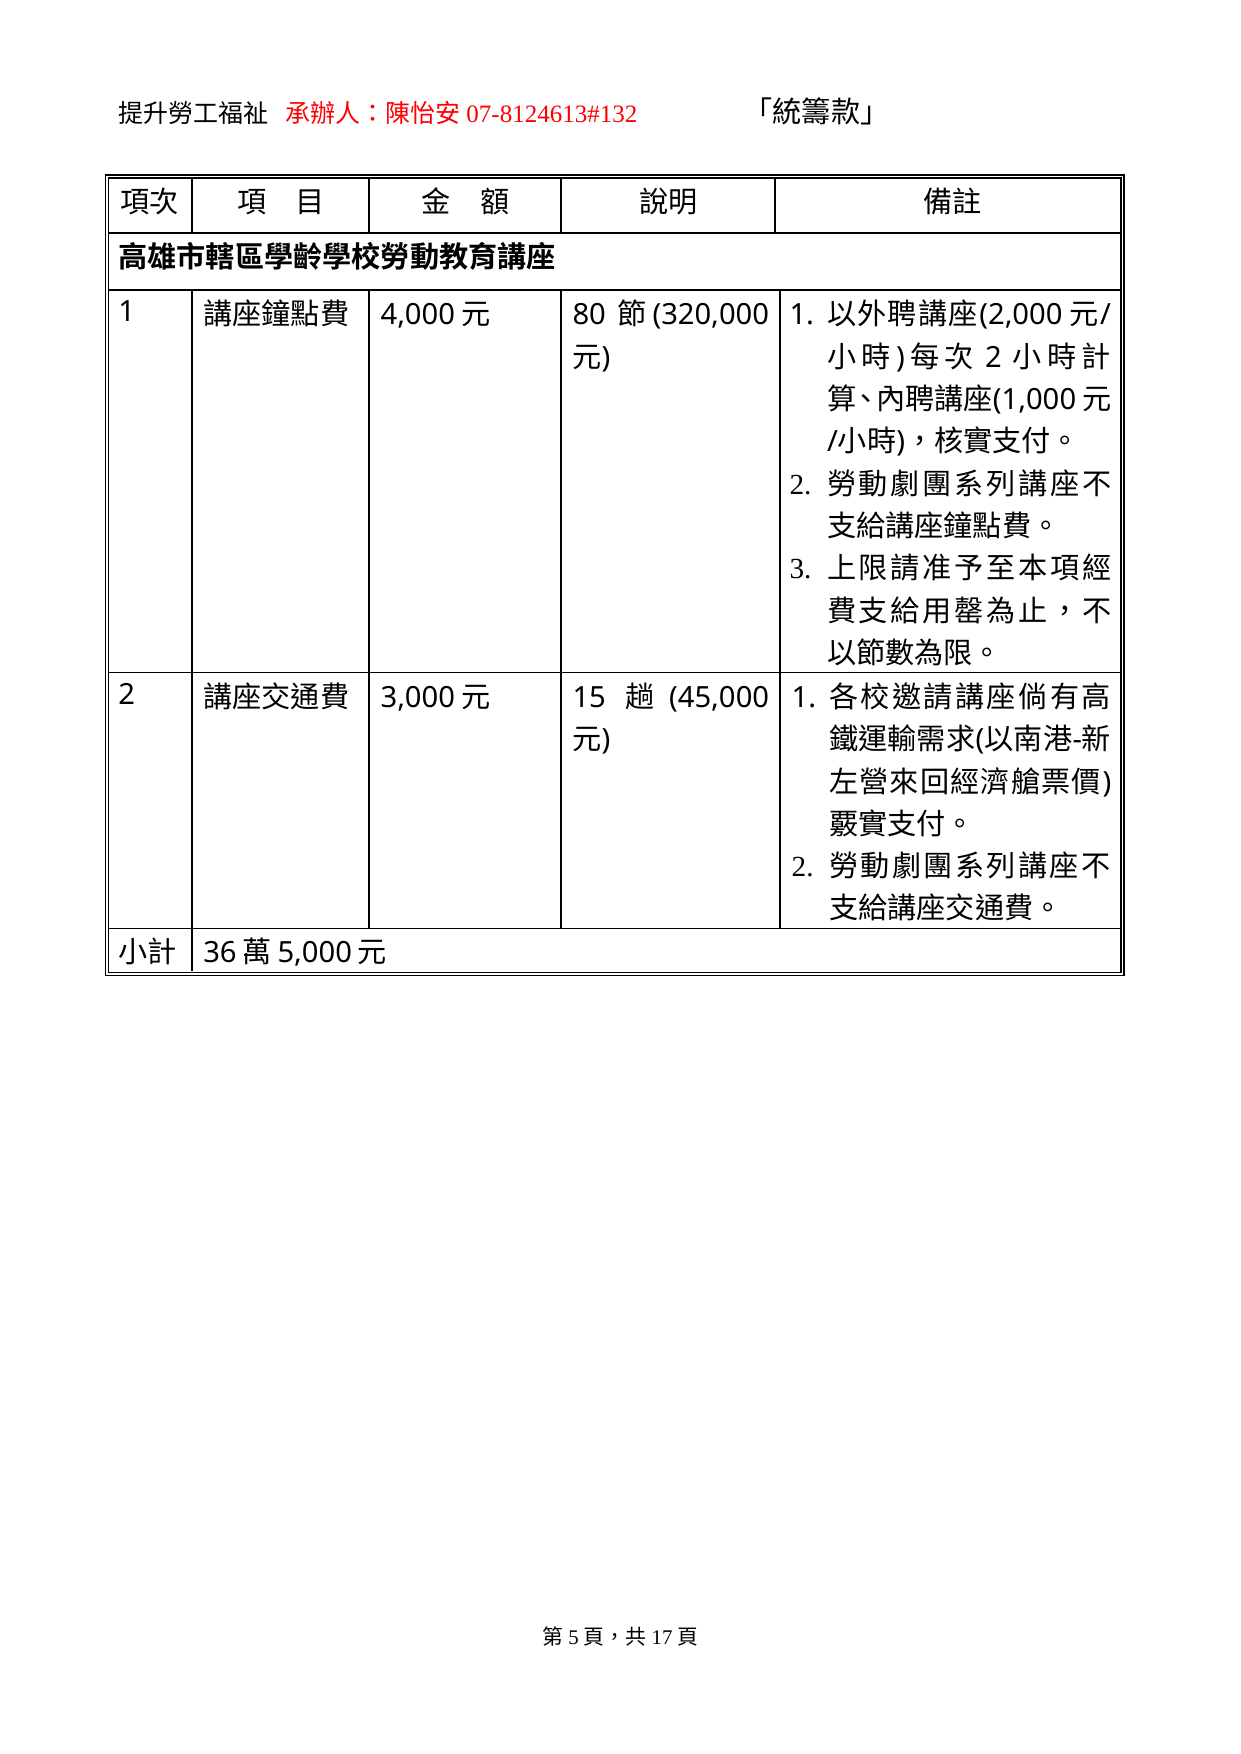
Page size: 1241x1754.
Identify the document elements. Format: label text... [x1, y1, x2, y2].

table_cell 小計 [109, 929, 191, 971]
table_header 項次 [109, 179, 191, 232]
table_header 備註 [776, 179, 1120, 232]
table_cell 80節(320,000元) [562, 291, 779, 672]
table_cell 3,000元 [370, 673, 560, 927]
table_cell 講座鐘點費 [193, 291, 368, 672]
table_cell 15趟(45,000元) [562, 673, 779, 927]
table_cell 高雄市轄區學齡學校勞動教育講座 [109, 234, 1120, 289]
table_header 說明 [562, 179, 774, 232]
table_cell 以外聘講座(2,000元/小時)每次2小時計算、內聘講座(1,000元/小時)，核實支付。 勞動劇團系列講座不支給講座鐘點費。 上限請准予至本項經費支給用罄為止，不以節數為限。 [781, 291, 1120, 672]
table_header 金 額 [370, 179, 560, 232]
table_cell 各校邀請講座倘有高鐵運輸需求(以南港-新左營來回經濟艙票價)覈實支付。 勞動劇團系列講座不支給講座交通費。 [781, 673, 1120, 927]
table_cell 4,000元 [370, 291, 560, 672]
table_header 項 目 [193, 179, 368, 232]
table_cell 2 [109, 673, 191, 927]
table_cell 1 [109, 291, 191, 672]
table_cell 36萬5,000元 [193, 929, 1120, 971]
table_cell 講座交通費 [193, 673, 368, 927]
